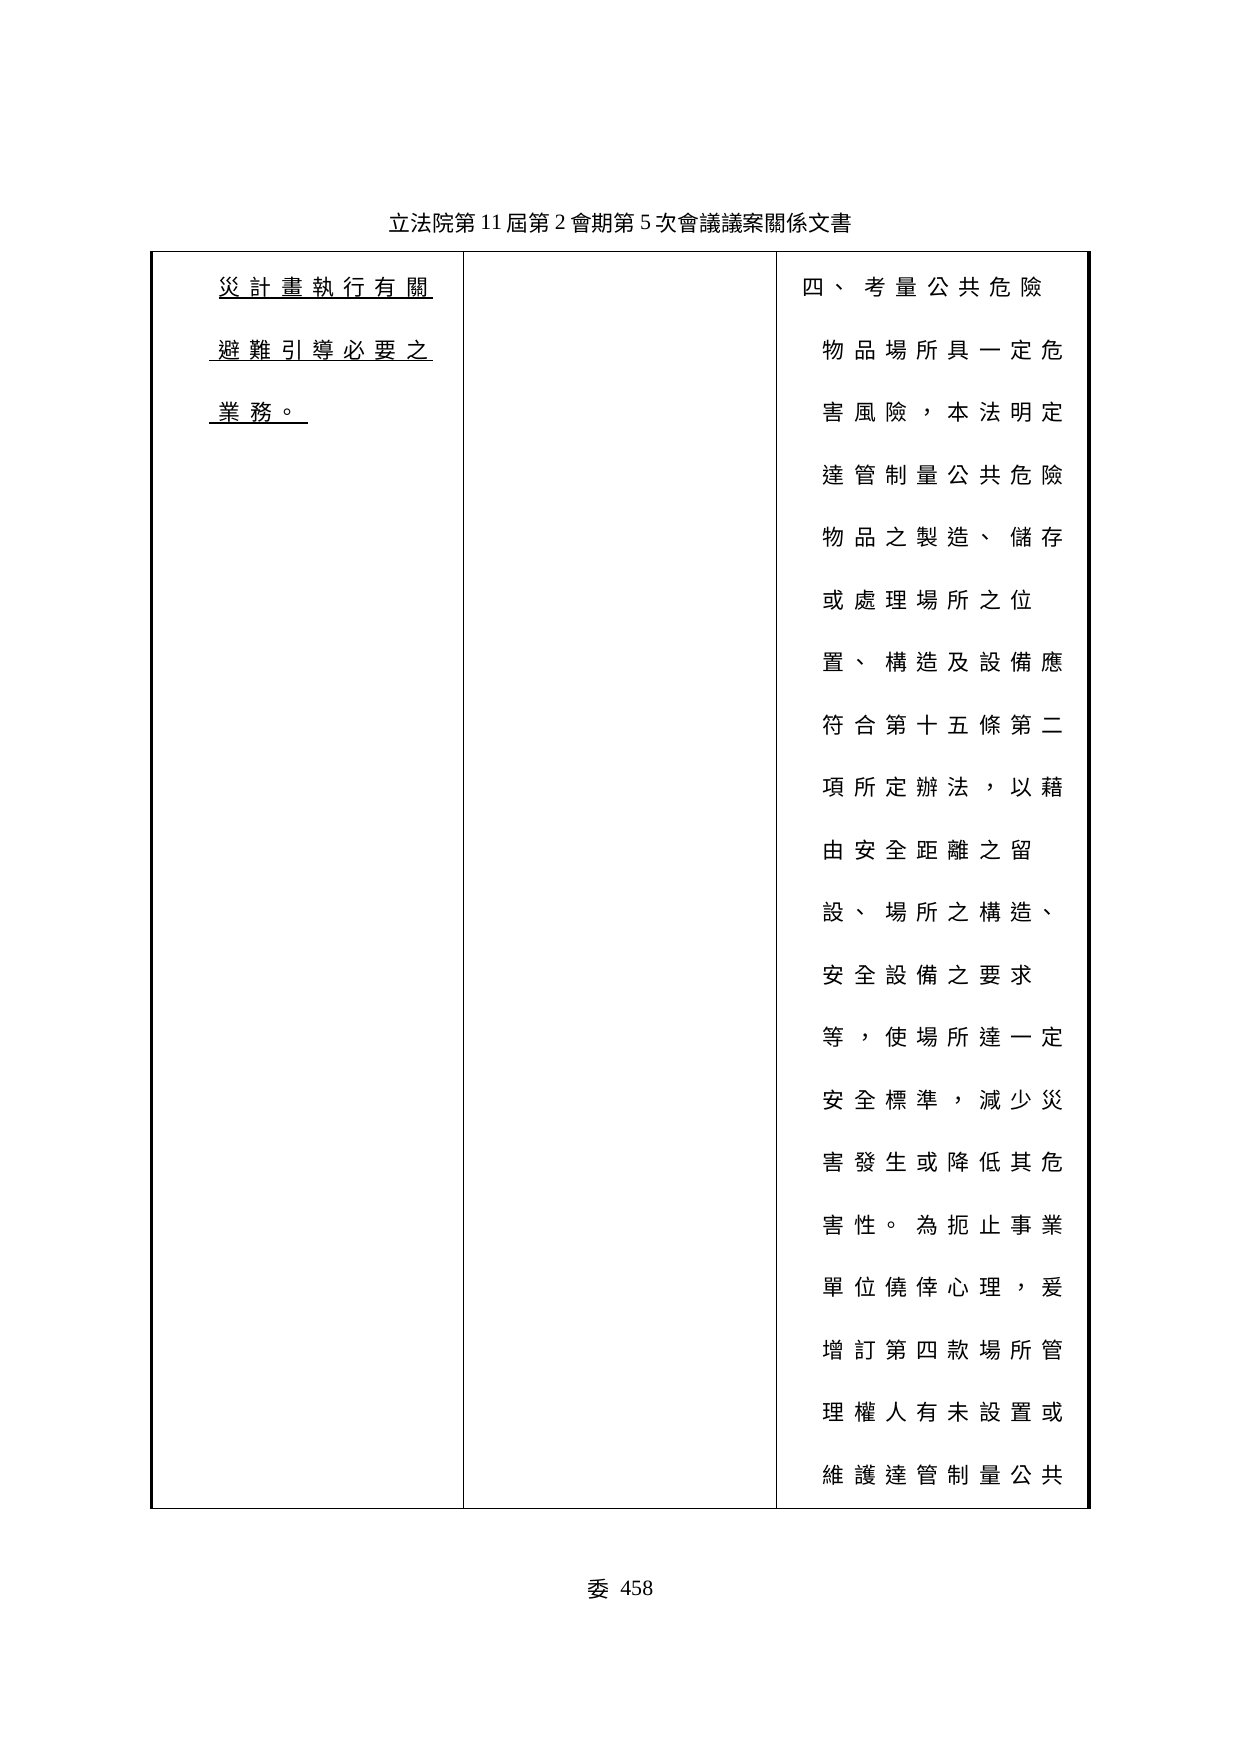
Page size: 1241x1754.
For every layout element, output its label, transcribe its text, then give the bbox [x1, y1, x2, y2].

table_cell 災計畫執行有關避難引導必要之業務。 [153, 252, 463, 1508]
table_cell [464, 252, 776, 1508]
table_cell 四、考量公共危險物品場所具一定危害風險，本法明定達管制量公共危險物品之製造、儲存或處理場所之位置、構造及設備應符合第十五條第二項所定辦法，以藉由安全距離之留設、場所之構造、安全設備之要求等，使場所達一定安全標準，減少災害發生或降低其危害性。為扼止事業單位僥倖心理，爰增訂第四款場所管理權人有未設置或維護達管制量公共 [777, 252, 1087, 1508]
